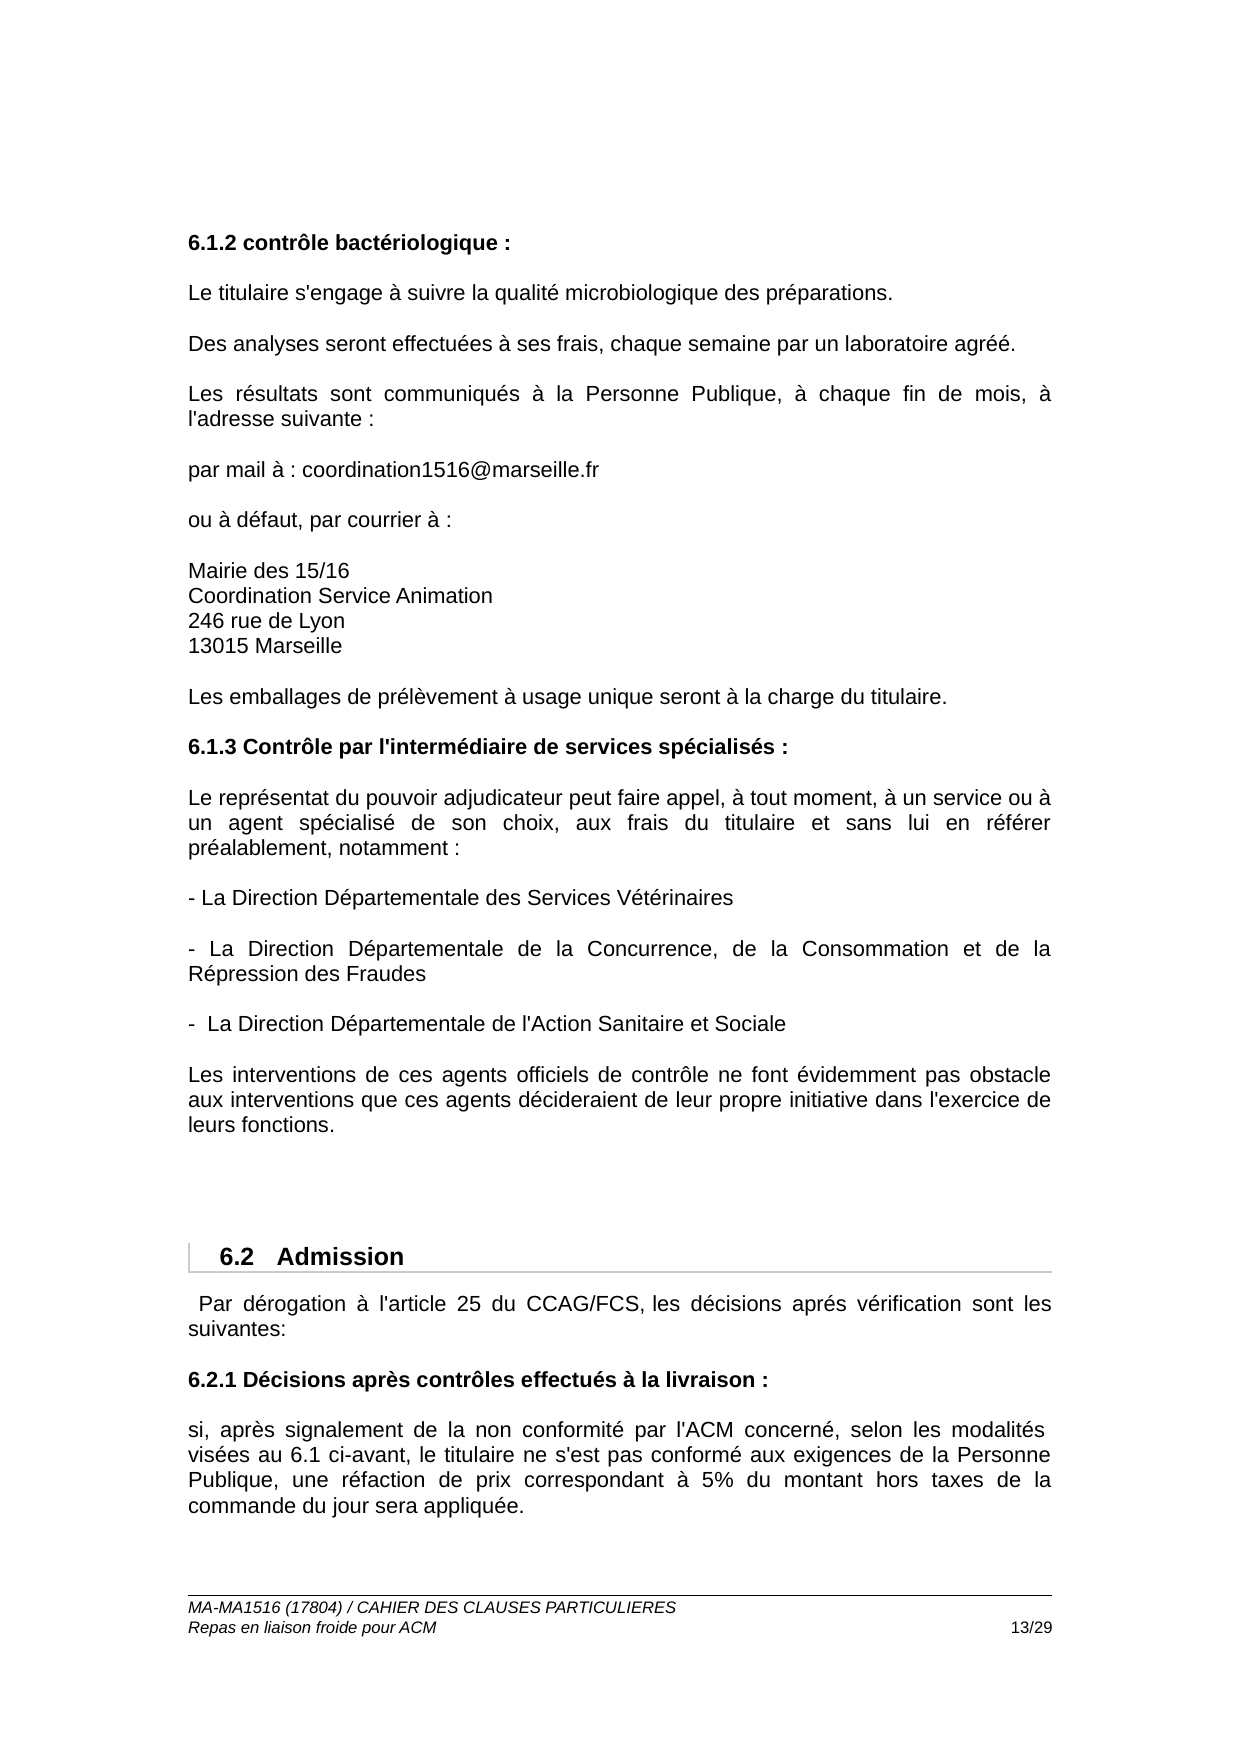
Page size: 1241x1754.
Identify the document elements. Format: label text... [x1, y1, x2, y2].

text ou à défaut, par courrier à : [188, 507, 1052, 532]
text - La Direction Départementale de l'Action Sanitaire et Sociale [188, 1011, 1052, 1036]
text Les emballages de prélèvement à usage unique seront à la charge du titulaire. [188, 683, 1052, 709]
text Des analyses seront effectuées à ses frais, chaque semaine par un laboratoire agréé. [188, 331, 1052, 356]
text 246 rue de Lyon [188, 608, 1052, 633]
text par mail à : coordination1516@marseille.fr [188, 457, 1052, 482]
text Le titulaire s'engage à suivre la qualité microbiologique des préparations. [188, 280, 1052, 305]
text Coordination Service Animation [188, 583, 1052, 608]
text Les résultats sont communiqués à la Personne Publique, à chaque fin de mois, à l'adresse suivante : [188, 381, 1052, 431]
text - La Direction Départementale des Services Vétérinaires [188, 885, 1052, 910]
text 13015 Marseille [188, 633, 1052, 658]
text - La Direction Départementale de la Concurrence, de la Consommation et de la Répression des Fraudes [188, 936, 1052, 986]
subtitle Admission [188, 1242, 1052, 1271]
text 6.1.2 contrôle bactériologique : [188, 230, 1052, 255]
text Mairie des 15/16 [188, 557, 1052, 583]
text 6.1.3 Contrôle par l'intermédiaire de services spécialisés : [188, 734, 1052, 759]
text Les interventions de ces agents officiels de contrôle ne font évidemment pas obstacle aux interventions que ces agents décideraient de leur propre initiative dans l'exercice de leurs fonctions. [188, 1062, 1052, 1137]
text si, après signalement de la non conformité par l'ACM concerné, selon les modalités visées au 6.1 ci-avant, le titulaire ne s'est pas conformé aux exigences de la Personne Publique, une réfaction de prix correspondant à 5% du montant hors taxes de la commande du jour sera appliquée. [188, 1417, 1052, 1518]
text 6.2.1 Décisions après contrôles effectués à la livraison : [188, 1367, 1052, 1392]
text Par dérogation à l'article 25 du CCAG/FCS, les décisions aprés vérification sont les suivantes: [188, 1291, 1052, 1341]
text Le représentat du pouvoir adjudicateur peut faire appel, à tout moment, à un service ou à un agent spécialisé de son choix, aux frais du titulaire et sans lui en référer préalablement, notamment : [188, 784, 1052, 860]
